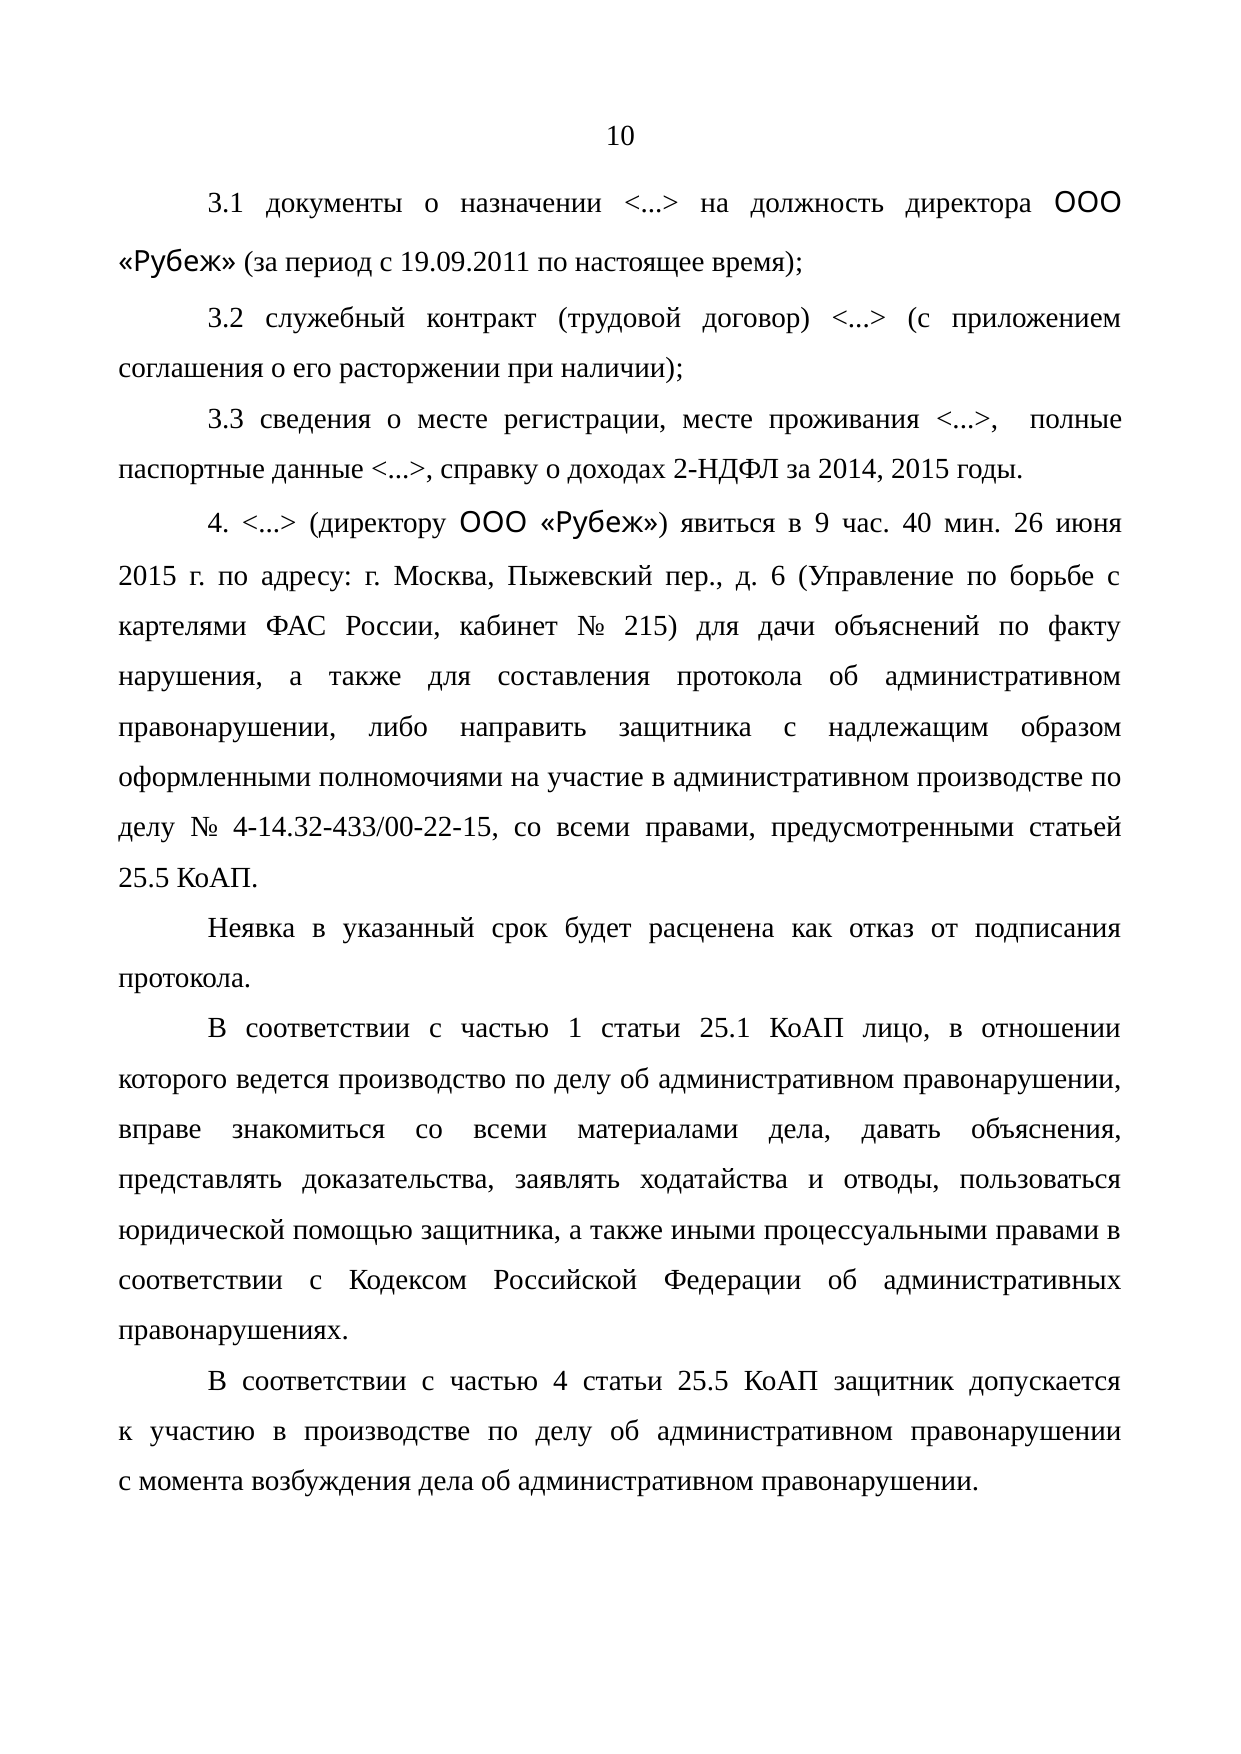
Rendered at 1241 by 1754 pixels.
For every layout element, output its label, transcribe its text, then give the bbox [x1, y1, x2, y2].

text 4. <...> (директору ООО «Рубеж») явиться в 9 час. 40 мин. 26 июня 2015 г. по адресу: г. Москва, Пыжевский пер., д. 6 (Управление по борьбе с картелями ФАС России, кабинет № 215) для дачи объяснений по факту нарушения, а также для составления протокола об административном правонарушении, либо направить защитника с надлежащим образом оформленными полномочиями на участие в административном производстве по делу № 4-14.32-433/00-22-15, со всеми правами, предусмотренными статьей 25.5 КоАП. [118, 501, 1122, 893]
text В соответствии с частью 1 статьи 25.1 КоАП лицо, в отношении которого ведется производство по делу об административном правонарушении, вправе знакомиться со всеми материалами дела, давать объяснения, представлять доказательства, заявлять ходатайства и отводы, пользоваться юридической помощью защитника, а также иными процессуальными правами в соответствии с Кодексом Российской Федерации об административных правонарушениях. [118, 1011, 1122, 1346]
list документы о назначении <...> на должность директора ООО «Рубеж» (за период с 19.09.2011 по настоящее время); [118, 181, 1122, 280]
text 3.3 сведения о месте регистрации, месте проживания <...>, полные паспортные данные <...>, справку о доходах 2-НДФЛ за 2014, 2015 годы. [118, 401, 1122, 484]
text 3.2 служебный контракт (трудовой договор) <...> (с приложением соглашения о его расторжении при наличии); [118, 300, 1122, 384]
text В соответствии с частью 4 статьи 25.5 КоАП защитник допускается к участию в производстве по делу об административном правонарушении с момента возбуждения дела об административном правонарушении. [118, 1363, 1122, 1497]
text Неявка в указанный срок будет расценена как отказ от подписания протокола. [118, 910, 1122, 994]
